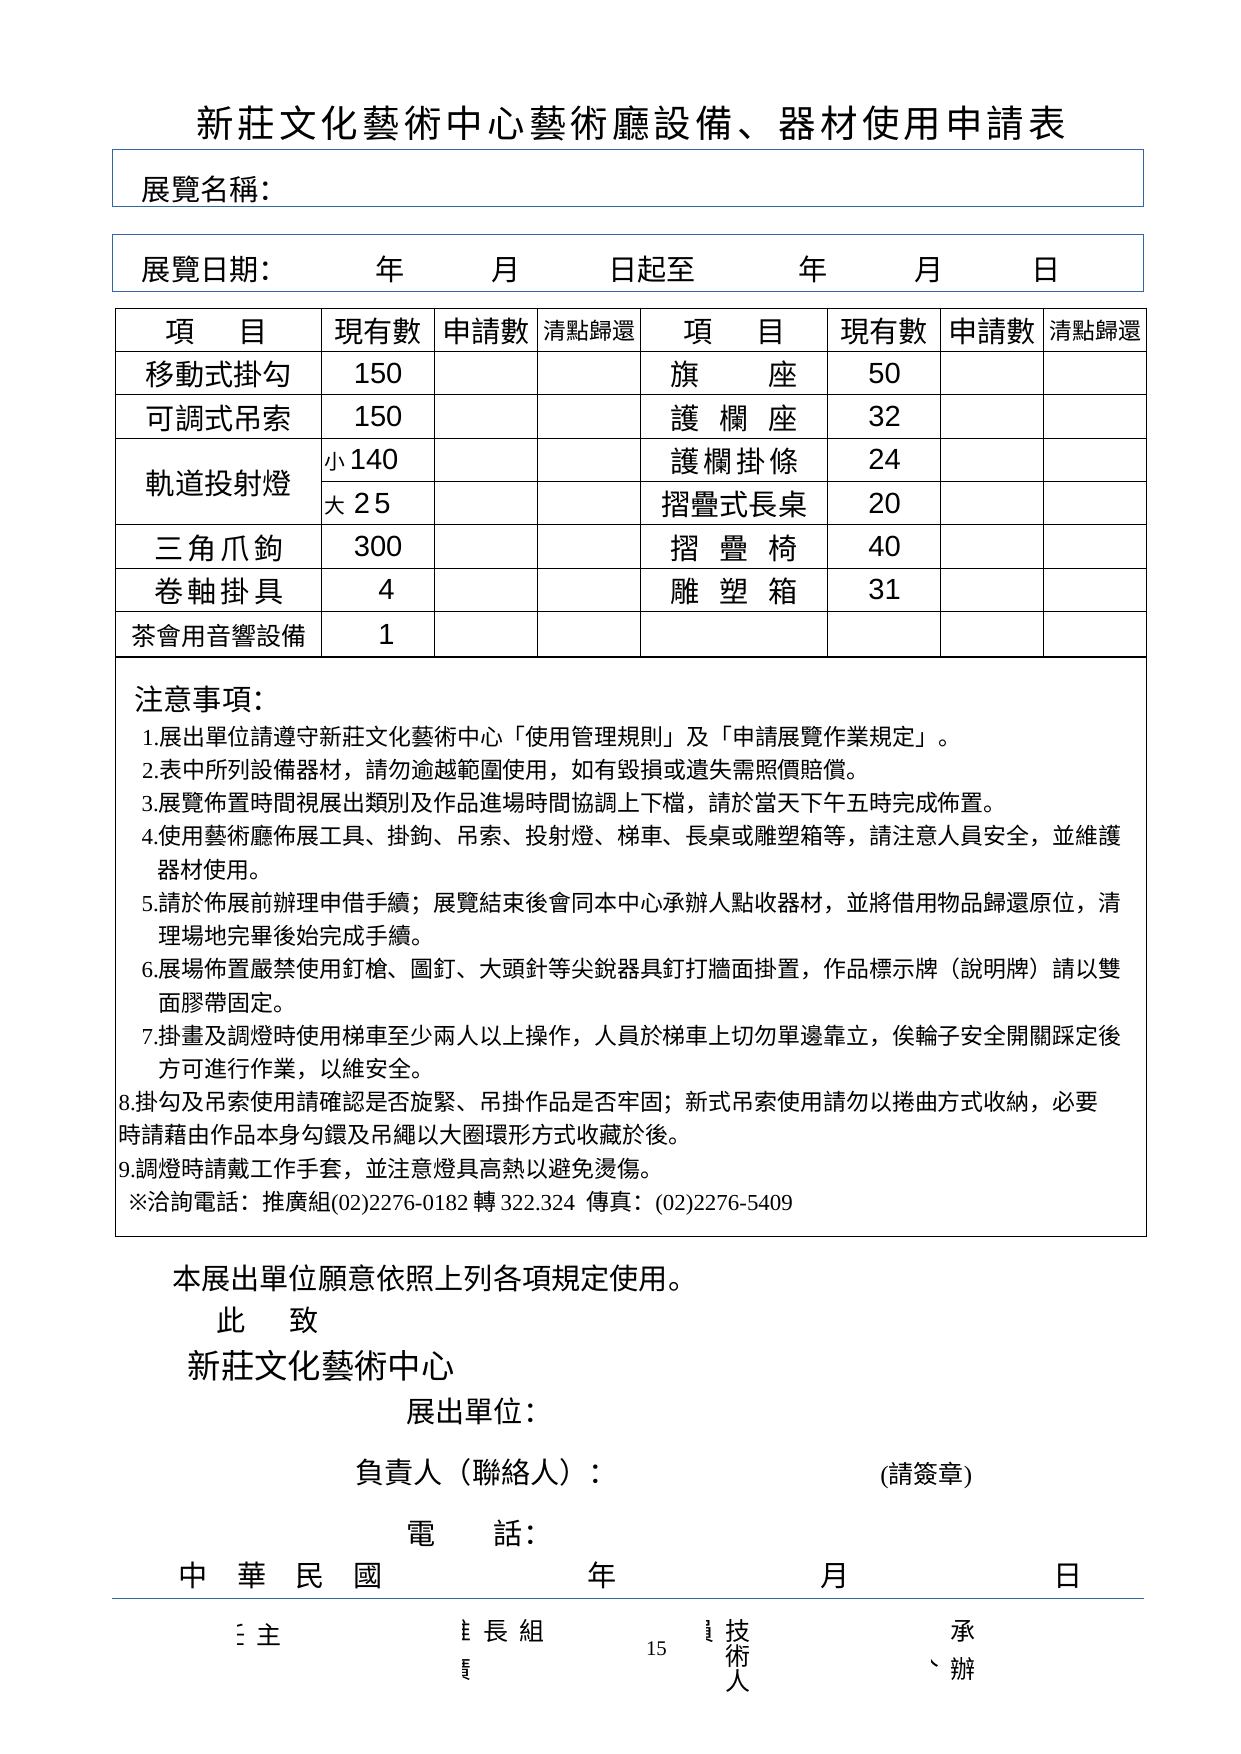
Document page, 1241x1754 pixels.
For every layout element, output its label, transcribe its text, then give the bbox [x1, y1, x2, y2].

table_cell [1044, 612, 1146, 656]
table_cell 1 [322, 612, 434, 656]
table_cell [538, 482, 640, 524]
table_cell 50 [828, 352, 940, 394]
table_cell 摺 疊 椅 [641, 525, 827, 567]
text 承 辦 人 [931, 1618, 981, 1717]
table_header 現有數 [322, 309, 434, 351]
text 展出單位： [187, 1388, 1125, 1431]
table_cell 卷軸掛具 [116, 569, 321, 611]
table_cell [435, 395, 537, 437]
table_cell 大25 [322, 482, 434, 524]
text 本展出單位願意依照上列各項規定使用。 [131, 1256, 1125, 1298]
table_cell 31 [828, 569, 940, 611]
table_cell [1044, 569, 1146, 611]
text 主 任 [237, 1622, 287, 1721]
table_cell 150 [322, 352, 434, 394]
text 組 長 [477, 1618, 550, 1717]
text 新莊文化藝術中心 [187, 1340, 1125, 1388]
table_cell 32 [828, 395, 940, 437]
table_cell 移動式掛勾 [116, 352, 321, 394]
table_cell [1044, 395, 1146, 437]
table_cell [941, 525, 1043, 567]
table_cell [435, 482, 537, 524]
table_cell [941, 612, 1043, 656]
text 負責人（聯絡人）： (請簽章) [187, 1449, 1125, 1492]
table_cell 小140 [322, 439, 434, 481]
table_header 清點歸還 [538, 309, 640, 351]
table_cell 茶會用音響設備 [116, 612, 321, 656]
table_cell 4 [322, 569, 434, 611]
table_cell 注意事項： 1.展出單位請遵守新莊文化藝術中心「使用管理規則」及「申請展覽作業規定」。 2.表中所列設備器材，請勿逾越範圍使用，如有毀損或遺失需照價賠償。 3.展覽佈置時間視展出類別及作品進場時間協調上下檔，請於當天下午五時完成佈置。 4.使用藝術廳佈展工具、掛鉤、吊索、投射燈、梯車、長桌或雕塑箱等，請注意人員安全，並維護 器材使用。 5.請於佈展前辦理申借手續；展覽結束後會同本中心承辦人點收器材，並將借用物品歸還原位，清 理場地完畢後始完成手續。 6.展場佈置嚴禁使用釘槍、圖釘、大頭針等尖銳器具釘打牆面掛置，作品標示牌（說明牌）請以雙 面膠帶固定。 7.掛畫及調燈時使用梯車至少兩人以上操作，人員於梯車上切勿單邊靠立，俟輪子安全開關踩定後 方可進行作業，以維安全。 8.掛勾及吊索使用請確認是否旋緊、吊掛作品是否牢固；新式吊索使用請勿以捲曲方式收納，必要 時請藉由作品本身勾鐶及吊繩以大圈環形方式收藏於後。 9.調燈時請戴工作手套，並注意燈具高熱以避免燙傷。 ※洽詢電話：推廣組(02)2276-0182轉322.324 傳真：(02)2276-5409 [116, 658, 1146, 1236]
table_cell [538, 352, 640, 394]
table_cell [1044, 352, 1146, 394]
table_cell 護欄掛條 [641, 439, 827, 481]
table_header 清點歸還 [1044, 309, 1146, 351]
text 新莊文化藝術中心藝術廳設備、器材使用申請表 [137, 94, 1125, 148]
table_cell [538, 395, 640, 437]
table_cell [941, 482, 1043, 524]
table_cell 護 欄 座 [641, 395, 827, 437]
table_cell [1044, 482, 1146, 524]
table_cell 20 [828, 482, 940, 524]
table_cell 24 [828, 439, 940, 481]
text 電 話： [187, 1510, 1125, 1553]
table_cell 軌道投射燈 [116, 439, 321, 524]
table_cell [941, 352, 1043, 394]
table_cell [435, 525, 537, 567]
table_cell 40 [828, 525, 940, 567]
table_cell [941, 569, 1043, 611]
text 技術人員 [706, 1618, 756, 1717]
table_cell [828, 612, 940, 656]
table_cell 雕 塑 箱 [641, 569, 827, 611]
table_cell [538, 612, 640, 656]
table_cell 150 [322, 395, 434, 437]
table_cell [641, 612, 827, 656]
table_cell 旗 座 [641, 352, 827, 394]
table_cell [538, 569, 640, 611]
table_cell [941, 395, 1043, 437]
table_cell 摺疊式長桌 [641, 482, 827, 524]
table_cell [538, 525, 640, 567]
table_header 申請數 [941, 309, 1043, 351]
table_cell 300 [322, 525, 434, 567]
table_cell [538, 439, 640, 481]
table_header 項 目 [116, 309, 321, 351]
table_header 申請數 [435, 309, 537, 351]
table_cell 可調式吊索 [116, 395, 321, 437]
table_cell [941, 439, 1043, 481]
text 推 廣 組 [462, 1618, 477, 1717]
table_header 項 目 [641, 309, 827, 351]
text 中 華 民 國 年 月 日 [131, 1553, 1125, 1595]
table_cell [1044, 439, 1146, 481]
text 此 致 [187, 1298, 1125, 1340]
table_cell 三角爪鉤 [116, 525, 321, 567]
table_cell [435, 352, 537, 394]
table_header 現有數 [828, 309, 940, 351]
table_cell [435, 569, 537, 611]
table_cell [1044, 525, 1146, 567]
table_cell [435, 612, 537, 656]
table_cell [435, 439, 537, 481]
